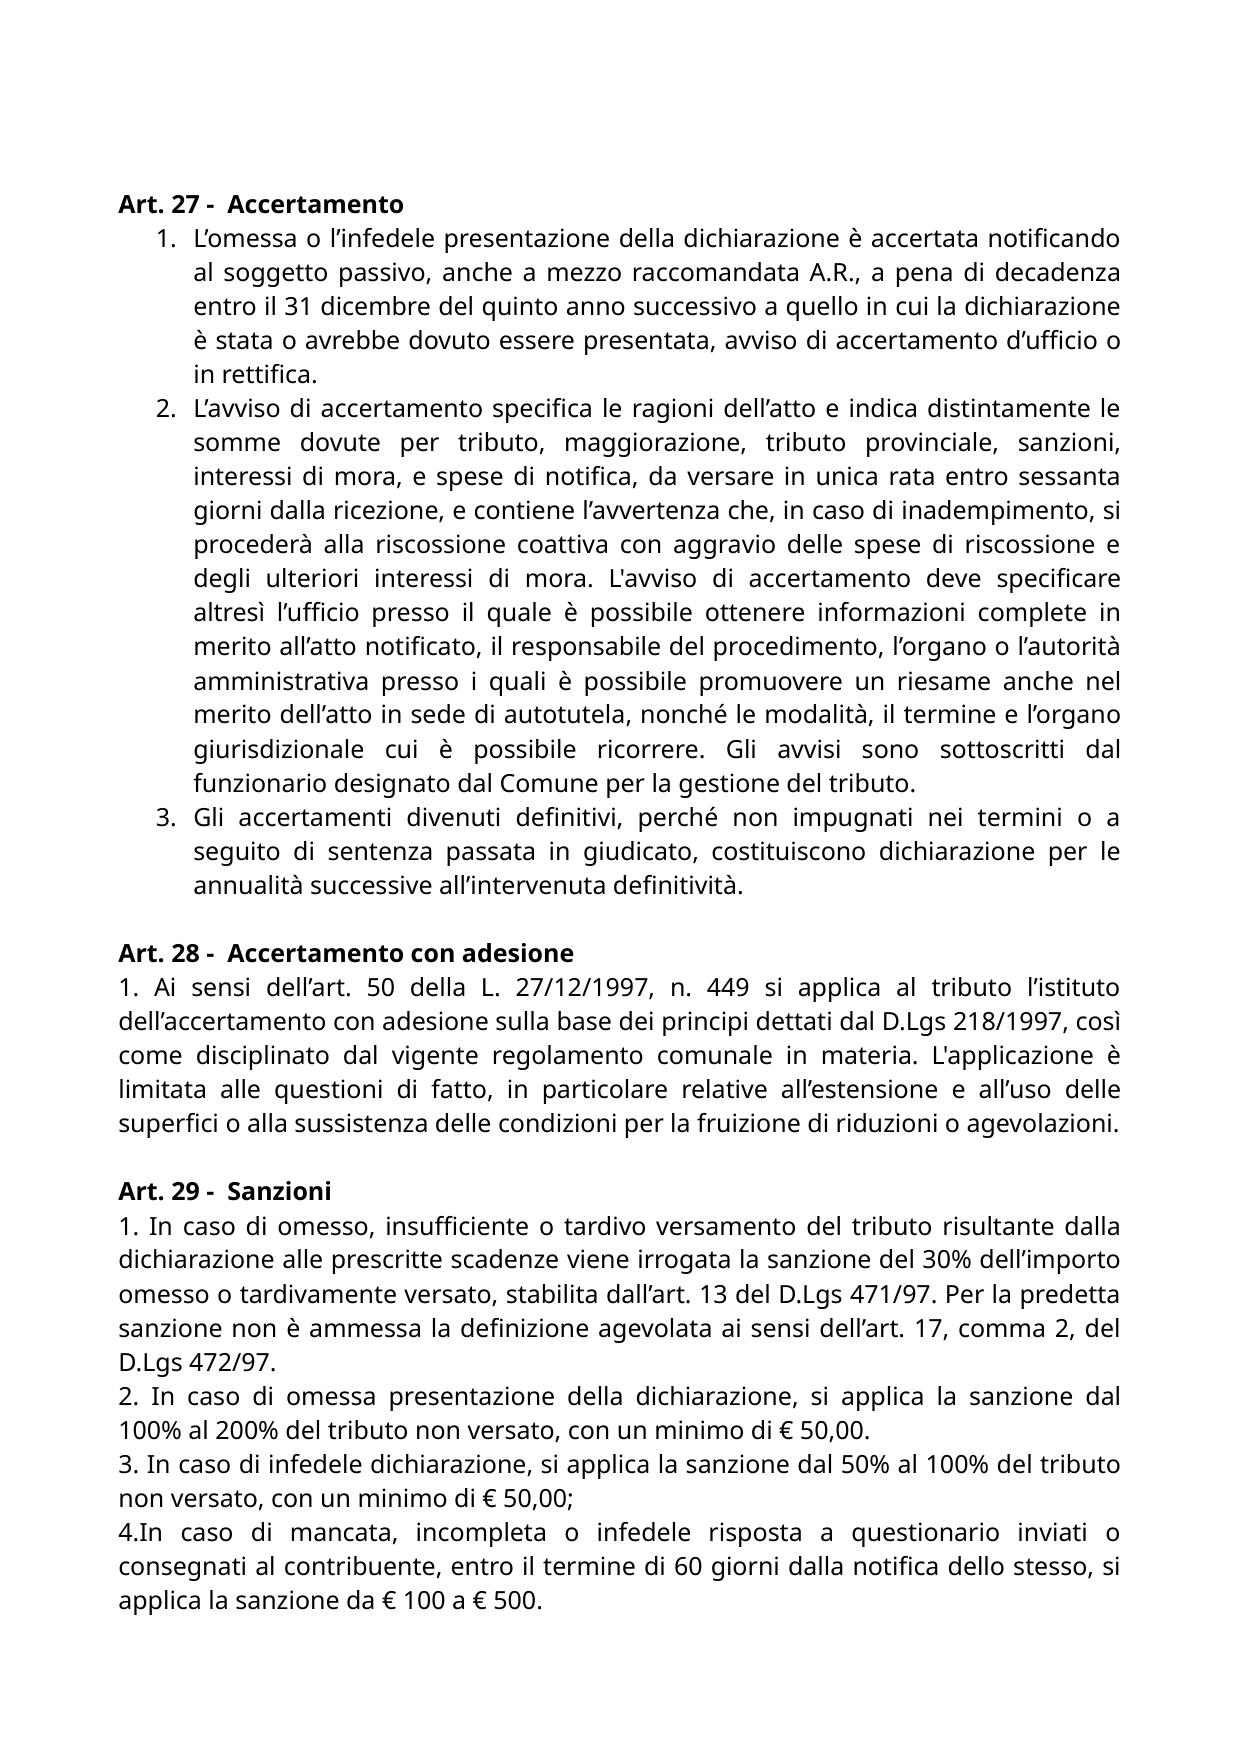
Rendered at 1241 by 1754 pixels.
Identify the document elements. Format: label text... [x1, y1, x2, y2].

text 3. In caso di infedele dichiarazione, si applica la sanzione dal 50% al 100% del tributo non versato, con un minimo di € 50,00; [118, 1447, 1122, 1515]
text Art. 29 - Sanzioni [118, 1174, 1122, 1208]
text 2. In caso di omessa presentazione della dichiarazione, si applica la sanzione dal 100% al 200% del tributo non versato, con un minimo di € 50,00. [118, 1378, 1122, 1447]
list L’omessa o l’infedele presentazione della dichiarazione è accertata notificando al soggetto passivo, anche a mezzo raccomandata A.R., a pena di decadenza entro il 31 dicembre del quinto anno successivo a quello in cui la dichiarazione è stata o avrebbe dovuto essere presentata, avviso di accertamento d’ufficio o in rettifica. [156, 220, 1122, 391]
text 4.In caso di mancata, incompleta o infedele risposta a questionario inviati o consegnati al contribuente, entro il termine di 60 giorni dalla notifica dello stesso, si applica la sanzione da € 100 a € 500. [118, 1515, 1122, 1617]
text 1. In caso di omesso, insufficiente o tardivo versamento del tributo risultante dalla dichiarazione alle prescritte scadenze viene irrogata la sanzione del 30% dell’importo omesso o tardivamente versato, stabilita dall’art. 13 del D.Lgs 471/97. Per la predetta sanzione non è ammessa la definizione agevolata ai sensi dell’art. 17, comma 2, del D.Lgs 472/97. [118, 1208, 1122, 1378]
text Art. 27 - Accertamento [118, 186, 1122, 220]
list Gli accertamenti divenuti definitivi, perché non impugnati nei termini o a seguito di sentenza passata in giudicato, costituiscono dichiarazione per le annualità successive all’intervenuta definitività. [156, 799, 1122, 902]
list L’avviso di accertamento specifica le ragioni dell’atto e indica distintamente le somme dovute per tributo, maggiorazione, tributo provinciale, sanzioni, interessi di mora, e spese di notifica, da versare in unica rata entro sessanta giorni dalla ricezione, e contiene l’avvertenza che, in caso di inadempimento, si procederà alla riscossione coattiva con aggravio delle spese di riscossione e degli ulteriori interessi di mora. L'avviso di accertamento deve specificare altresì l’ufficio presso il quale è possibile ottenere informazioni complete in merito all’atto notificato, il responsabile del procedimento, l’organo o l’autorità amministrativa presso i quali è possibile promuovere un riesame anche nel merito dell’atto in sede di autotutela, nonché le modalità, il termine e l’organo giurisdizionale cui è possibile ricorrere. Gli avvisi sono sottoscritti dal funzionario designato dal Comune per la gestione del tributo. [156, 391, 1122, 799]
text Art. 28 - Accertamento con adesione [118, 936, 1122, 970]
text 1. Ai sensi dell’art. 50 della L. 27/12/1997, n. 449 si applica al tributo l’istituto dell’accertamento con adesione sulla base dei principi dettati dal D.Lgs 218/1997, così come disciplinato dal vigente regolamento comunale in materia. L'applicazione è limitata alle questioni di fatto, in particolare relative all’estensione e all’uso delle superfici o alla sussistenza delle condizioni per la fruizione di riduzioni o agevolazioni. [118, 970, 1122, 1140]
